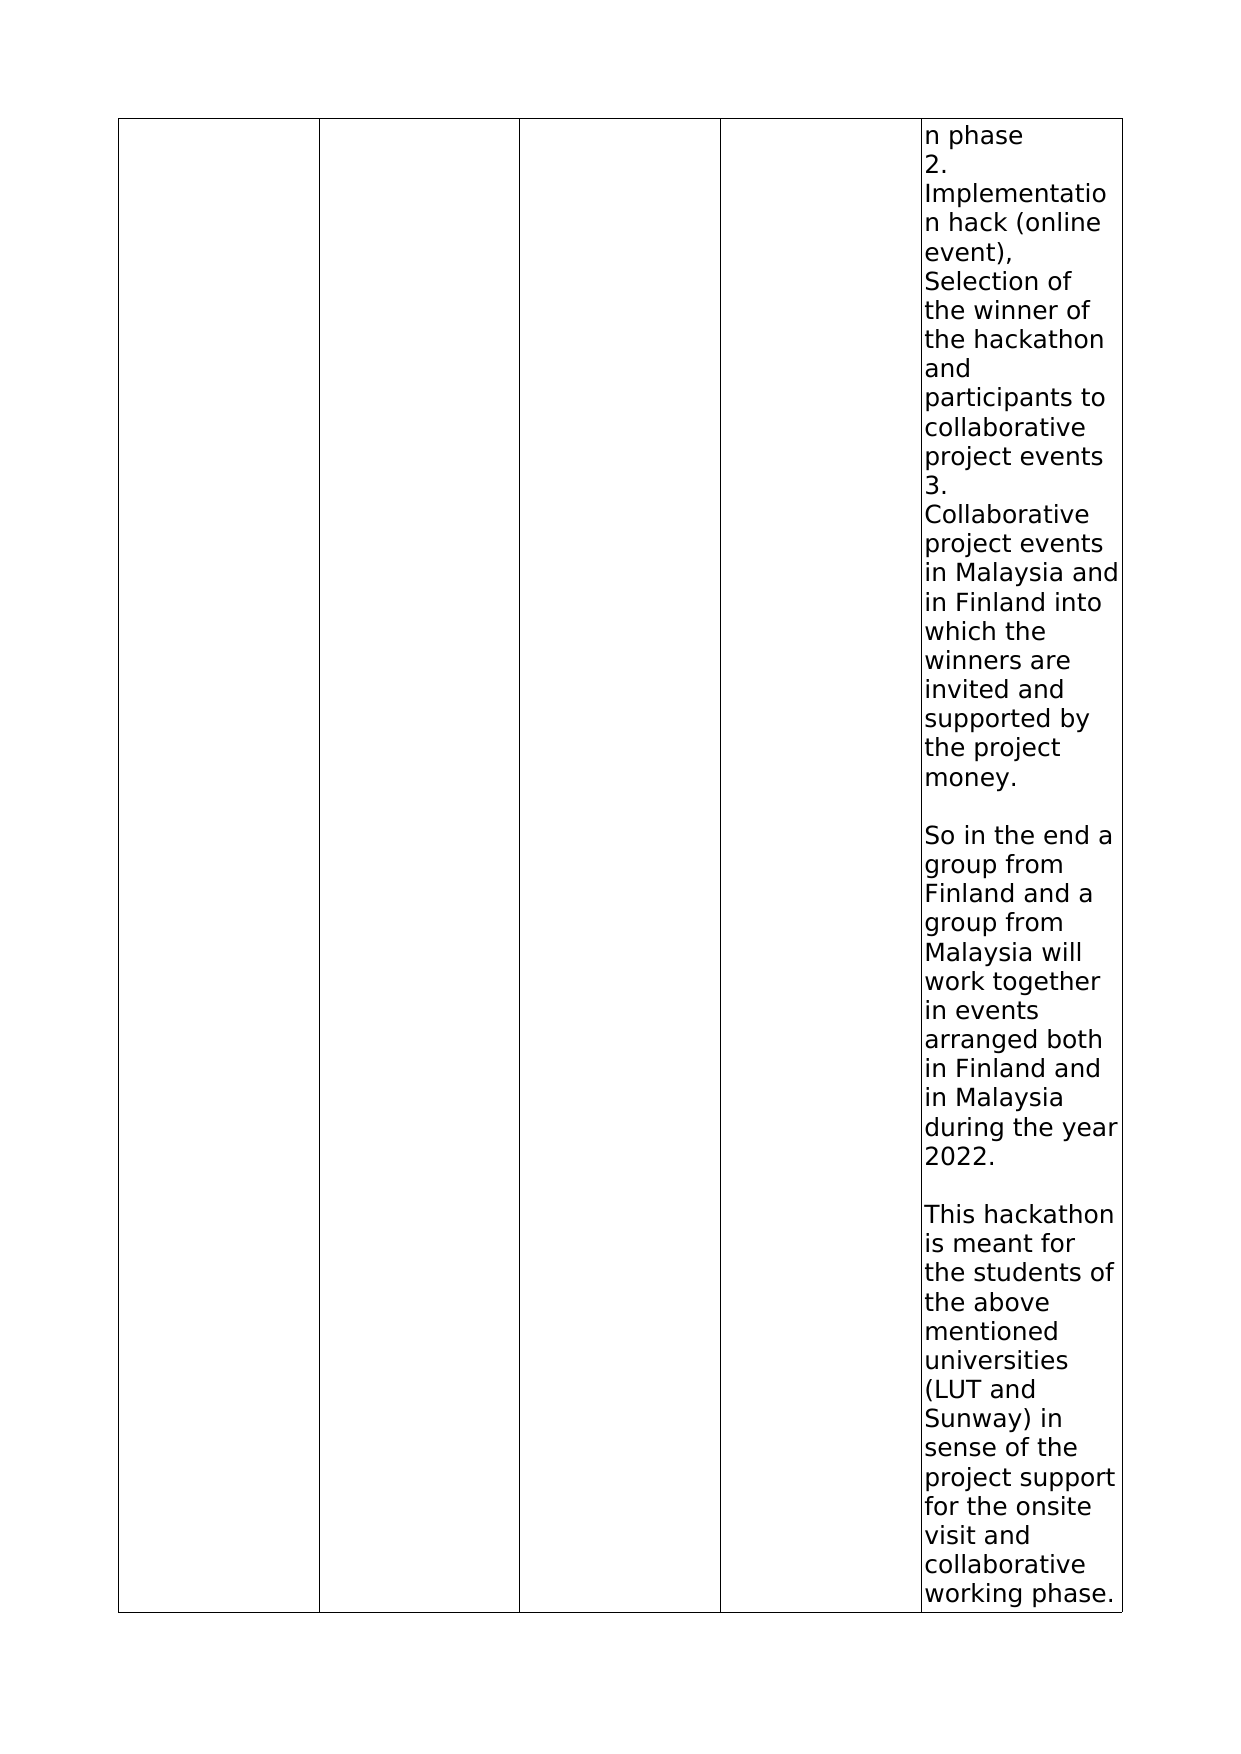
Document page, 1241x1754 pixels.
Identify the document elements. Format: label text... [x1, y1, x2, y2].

table_cell [320, 119, 519, 1612]
table_cell [721, 119, 921, 1612]
table_cell [520, 119, 720, 1612]
table_cell n phase 2. Implementation hack (online event), Selection of the winner of the hackathon and participants to collaborative project events 3. Collaborative project events in Malaysia and in Finland into which the winners are invited and supported by the project money. So in the end a group from Finland and a group from Malaysia will work together in events arranged both in Finland and in Malaysia during the year 2022. This hackathon is meant for the students of the above mentioned universities (LUT and Sunway) in sense of the project support for the onsite visit and collaborative working phase. [922, 119, 1122, 1612]
table_cell [119, 119, 319, 1612]
